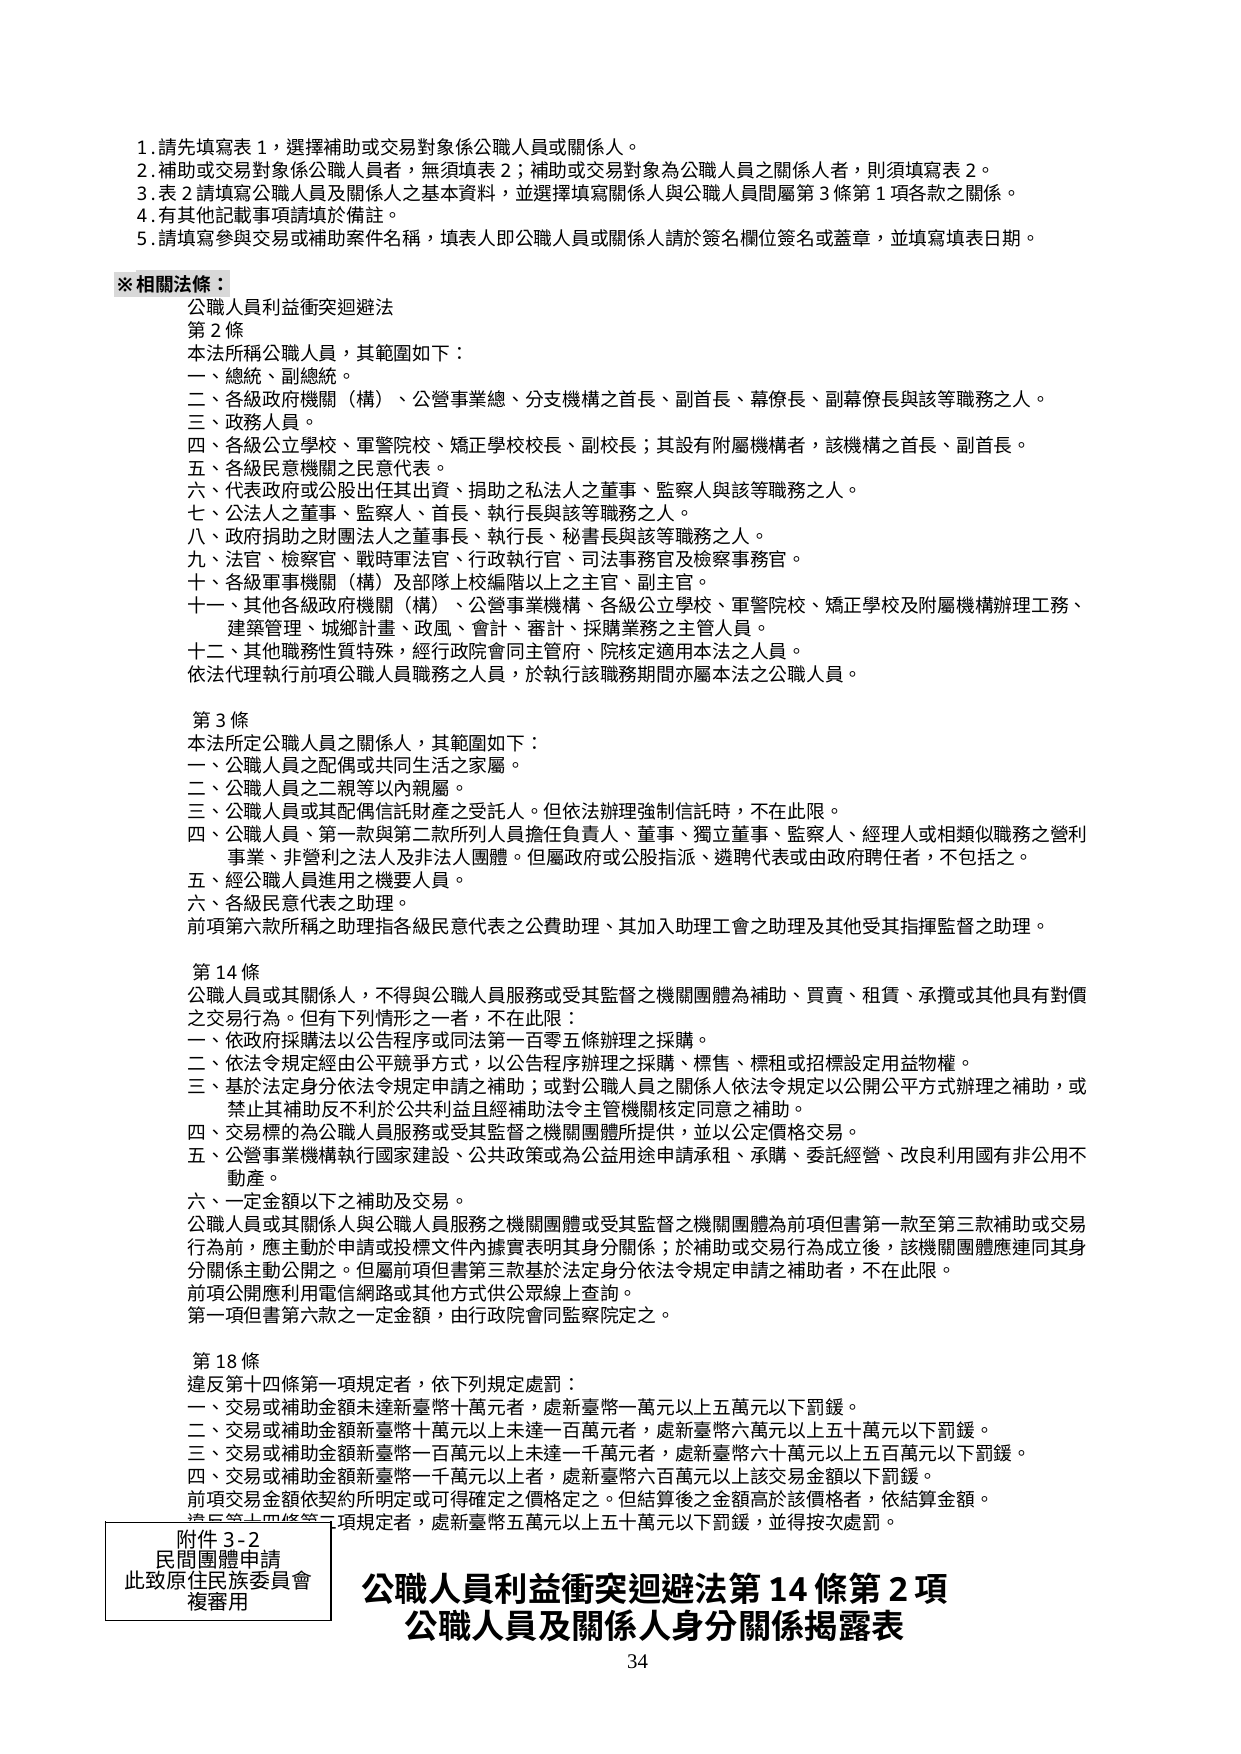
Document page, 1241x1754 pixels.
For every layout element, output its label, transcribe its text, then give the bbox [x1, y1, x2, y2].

text 二、交易或補助金額新臺幣十萬元以上未達一百萬元者，處新臺幣六萬元以上五十萬元以下罰鍰。 [187, 1419, 1087, 1442]
text 五、經公職人員進用之機要人員。 [187, 869, 1087, 892]
text 一、依政府採購法以公告程序或同法第一百零五條辦理之採購。 [187, 1029, 1087, 1052]
text 四、交易標的為公職人員服務或受其監督之機關團體所提供，並以公定價格交易。 [187, 1121, 1087, 1144]
text 3.表2請填寫公職人員及關係人之基本資料，並選擇填寫關係人與公職人員間屬第3條第1項各款之關係。 [113, 182, 1181, 204]
text 公職人員利益衝突迴避法第14條第2項 [332, 1571, 1225, 1609]
text 2.補助或交易對象係公職人員者，無須填表2；補助或交易對象為公職人員之關係人者，則須填寫表2。 [113, 159, 1181, 182]
text 公職人員或其關係人與公職人員服務之機關團體或受其監督之機關團體為前項但書第一款至第三款補助或交易行為前，應主動於申請或投標文件內據實表明其身分關係；於補助或交易行為成立後，該機關團體應連同其身分關係主動公開之。但屬前項但書第三款基於法定身分依法令規定申請之補助者，不在此限。 [187, 1213, 1087, 1282]
text 前項第六款所稱之助理指各級民意代表之公費助理、其加入助理工會之助理及其他受其指揮監督之助理。 [187, 915, 1087, 938]
text 十二、其他職務性質特殊，經行政院會同主管府、院核定適用本法之人員。 [187, 640, 1087, 663]
text 六、代表政府或公股出任其出資、捐助之私法人之董事、監察人與該等職務之人。 [187, 479, 1087, 502]
text 四、各級公立學校、軍警院校、矯正學校校長、副校長；其設有附屬機構者，該機構之首長、副首長。 [187, 434, 1087, 457]
text 第18條 [113, 1350, 1181, 1373]
text 三、交易或補助金額新臺幣一百萬元以上未達一千萬元者，處新臺幣六十萬元以上五百萬元以下罰鍰。 [187, 1442, 1087, 1465]
text 三、政務人員。 [187, 411, 1087, 434]
text 4.有其他記載事項請填於備註。 [113, 204, 1181, 227]
text 一、公職人員之配偶或共同生活之家屬。 [187, 754, 1087, 777]
text 公職人員利益衝突迴避法 [187, 296, 1087, 319]
text 違反第十四條第二項規定者，處新臺幣五萬元以上五十萬元以下罰鍰，並得按次處罰。 [187, 1511, 1087, 1534]
text 三、公職人員或其配偶信託財產之受託人。但依法辦理強制信託時，不在此限。 [187, 800, 1087, 823]
text 八、政府捐助之財團法人之董事長、執行長、秘書長與該等職務之人。 [187, 525, 1087, 548]
text 十一、其他各級政府機關（構）、公營事業機構、各級公立學校、軍警院校、矯正學校及附屬機構辦理工務、建築管理、城鄉計畫、政風、會計、審計、採購業務之主管人員。 [187, 594, 1087, 640]
text 1.請先填寫表1，選擇補助或交易對象係公職人員或關係人。 [113, 136, 1181, 159]
text 五、公營事業機構執行國家建設、公共政策或為公益用途申請承租、承購、委託經營、改良利用國有非公用不動產。 [187, 1144, 1087, 1190]
text 公職人員及關係人身分關係揭露表 [84, 1609, 1225, 1646]
text 依法代理執行前項公職人員職務之人員，於執行該職務期間亦屬本法之公職人員。 [187, 663, 1087, 686]
text 附件3-2 [121, 1530, 315, 1551]
text 一、交易或補助金額未達新臺幣十萬元者，處新臺幣一萬元以上五萬元以下罰鍰。 [187, 1396, 1087, 1419]
text 前項公開應利用電信網路或其他方式供公眾線上查詢。 [187, 1282, 1087, 1304]
text 公職人員利益衝突迴避法第14條第2項 [84, 1523, 105, 1621]
text 公職人員利益衝突迴避法第14條第2項 [106, 1523, 330, 1620]
text 複審用 [121, 1593, 315, 1612]
text 三、基於法定身分依法令規定申請之補助；或對公職人員之關係人依法令規定以公開公平方式辦理之補助，或禁止其補助反不利於公共利益且經補助法令主管機關核定同意之補助。 [187, 1075, 1087, 1121]
text 四、公職人員、第一款與第二款所列人員擔任負責人、董事、獨立董事、監察人、經理人或相類似職務之營利事業、非營利之法人及非法人團體。但屬政府或公股指派、遴聘代表或由政府聘任者，不包括之。 [187, 823, 1087, 869]
text 二、公職人員之二親等以內親屬。 [187, 777, 1087, 800]
text 第3條 [113, 709, 1181, 732]
text 四、交易或補助金額新臺幣一千萬元以上者，處新臺幣六百萬元以上該交易金額以下罰鍰。 [187, 1465, 1087, 1488]
text 本法所稱公職人員，其範圍如下： [187, 342, 1087, 365]
text 前項交易金額依契約所明定或可得確定之價格定之。但結算後之金額高於該價格者，依結算金額。 [187, 1488, 1087, 1511]
text 此致原住民族委員會 [121, 1572, 315, 1593]
text 二、各級政府機關（構）、公營事業總、分支機構之首長、副首長、幕僚長、副幕僚長與該等職務之人。 [187, 388, 1087, 411]
text 第14條 [113, 961, 1181, 984]
text 五、各級民意機關之民意代表。 [187, 457, 1087, 479]
text 九、法官、檢察官、戰時軍法官、行政執行官、司法事務官及檢察事務官。 [187, 548, 1087, 571]
text 違反第十四條第一項規定者，依下列規定處罰： [187, 1373, 1087, 1396]
text 一、總統、副總統。 [187, 365, 1087, 388]
text 本法所定公職人員之關係人，其範圍如下： [187, 732, 1087, 754]
text 六、一定金額以下之補助及交易。 [187, 1190, 1087, 1213]
text 七、公法人之董事、監察人、首長、執行長與該等職務之人。 [187, 502, 1087, 525]
text 5.請填寫參與交易或補助案件名稱，填表人即公職人員或關係人請於簽名欄位簽名或蓋章，並填寫填表日期。 [113, 227, 1181, 250]
text 二、依法令規定經由公平競爭方式，以公告程序辦理之採購、標售、標租或招標設定用益物權。 [187, 1052, 1087, 1075]
text 十、各級軍事機關（構）及部隊上校編階以上之主官、副主官。 [187, 571, 1087, 594]
text 公職人員或其關係人，不得與公職人員服務或受其監督之機關團體為補助、買賣、租賃、承攬或其他具有對價之交易行為。但有下列情形之一者，不在此限： [187, 984, 1087, 1029]
text 第一項但書第六款之一定金額，由行政院會同監察院定之。 [187, 1304, 1087, 1327]
text 第2條 [187, 319, 1087, 342]
text 民間團體申請 [121, 1551, 315, 1572]
text ※相關法條： [113, 273, 1181, 296]
text 六、各級民意代表之助理。 [187, 892, 1087, 915]
